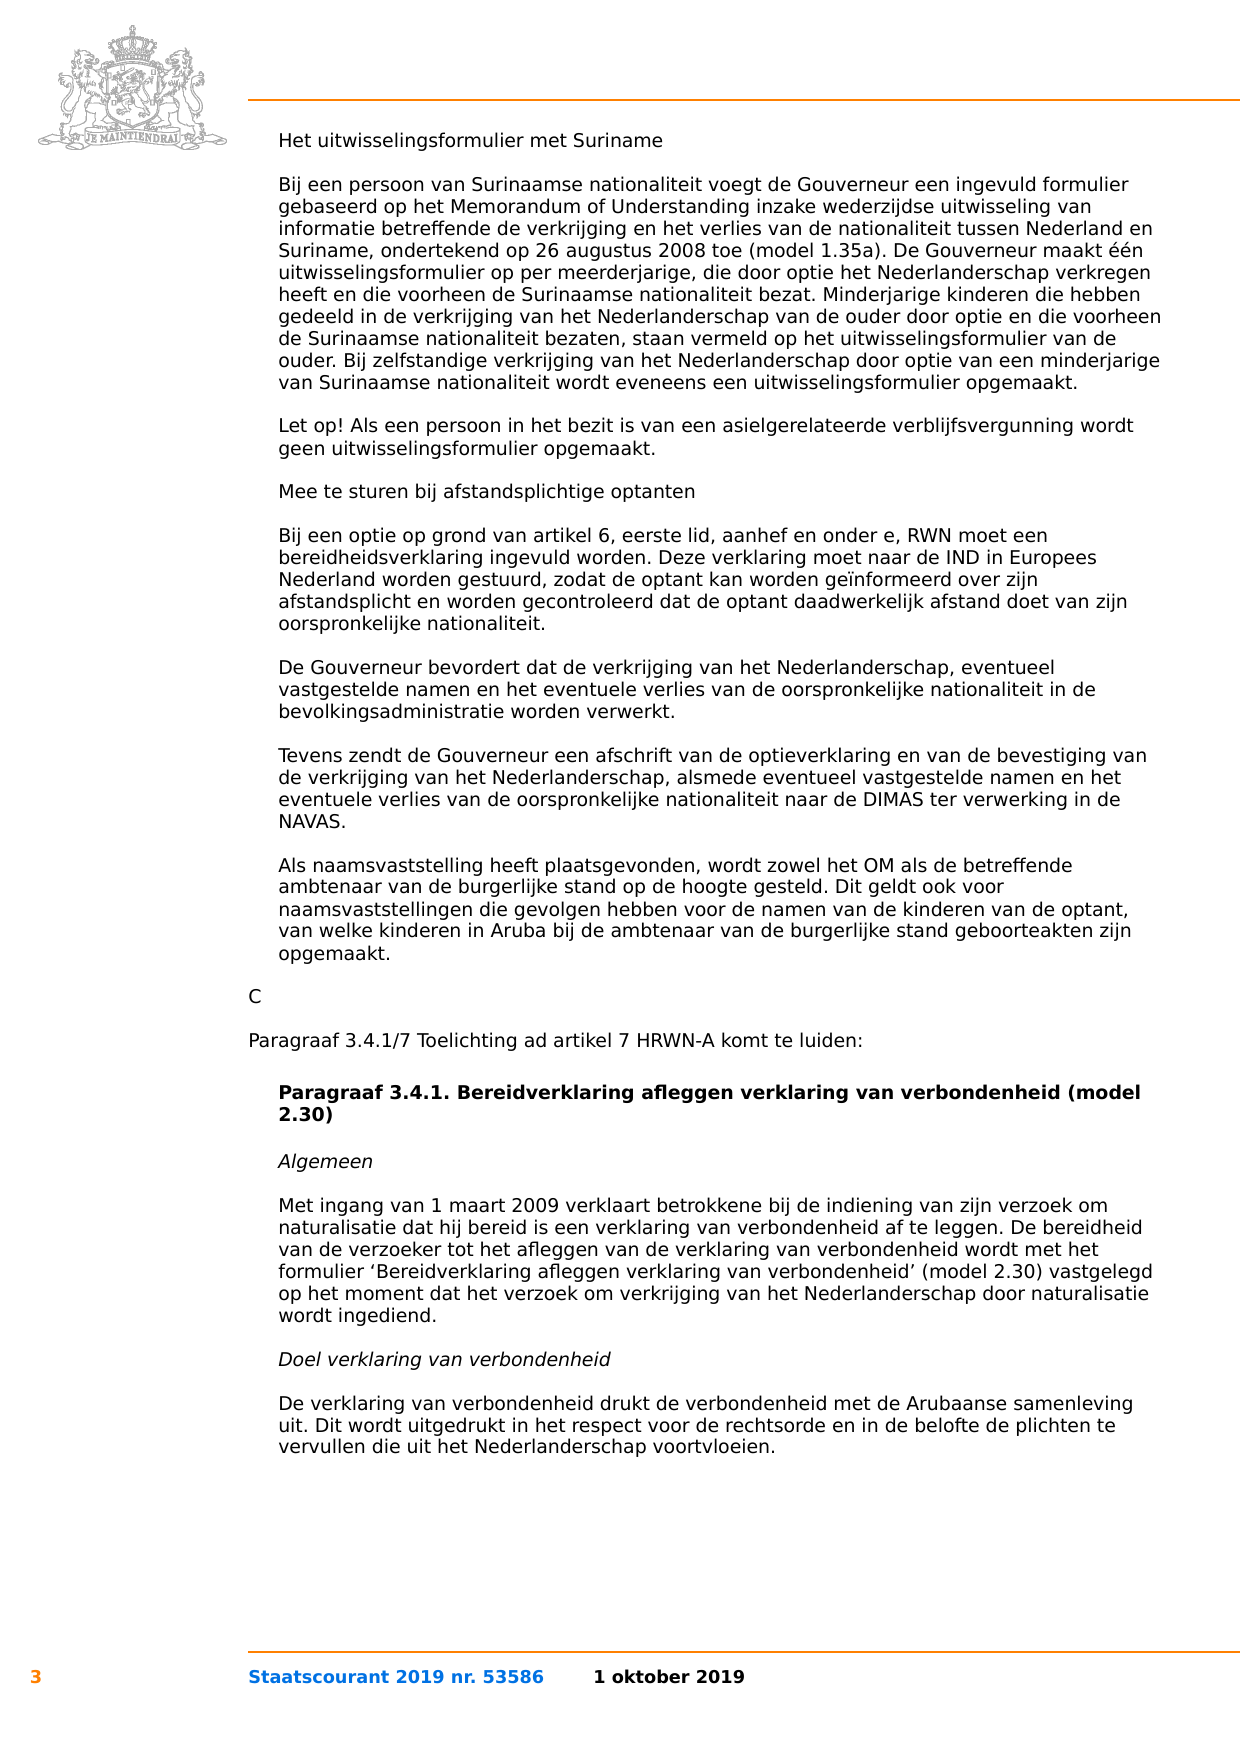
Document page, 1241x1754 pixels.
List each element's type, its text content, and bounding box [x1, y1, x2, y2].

subtitle Het uitwisselingsformulier met Suriname [278, 130, 1163, 152]
text Met ingang van 1 maart 2009 verklaart betrokkene bij de indiening van zijn verzoek om naturalisatie dat hij bereid is een verklaring van verbondenheid af te leggen. De bereidheid van de verzoeker tot het afleggen van de verklaring van verbondenheid wordt met het formulier ‘Bereidverklaring afleggen verklaring van verbondenheid’ (model 2.30) vastgelegd op het moment dat het verzoek om verkrijging van het Nederlanderschap door naturalisatie wordt ingediend. [278, 1195, 1163, 1327]
subtitle Algemeen [278, 1151, 1163, 1173]
picture [38, 25, 227, 150]
subtitle Doel verklaring van verbondenheid [278, 1349, 1163, 1371]
text Tevens zendt de Gouverneur een afschrift van de optieverklaring en van de bevestiging van de verkrijging van het Nederlanderschap, alsmede eventueel vastgestelde namen en het eventuele verlies van de oorspronkelijke nationaliteit naar de DIMAS ter verwerking in de NAVAS. [278, 745, 1163, 833]
subtitle Mee te sturen bij afstandsplichtige optanten [278, 481, 1163, 503]
text Paragraaf 3.4.1/7 Toelichting ad artikel 7 HRWN-A komt te luiden: [248, 1030, 1163, 1052]
subtitle Paragraaf 3.4.1. Bereidverklaring afleggen verklaring van verbondenheid (model 2.30) [278, 1082, 1163, 1126]
text Bij een optie op grond van artikel 6, eerste lid, aanhef en onder e, RWN moet een bereidheidsverklaring ingevuld worden. Deze verklaring moet naar de IND in Europees Nederland worden gestuurd, zodat de optant kan worden geïnformeerd over zijn afstandsplicht en worden gecontroleerd dat de optant daadwerkelijk afstand doet van zijn oorspronkelijke nationaliteit. [278, 525, 1163, 635]
text Bij een persoon van Surinaamse nationaliteit voegt de Gouverneur een ingevuld formulier gebaseerd op het Memorandum of Understanding inzake wederzijdse uitwisseling van informatie betreffende de verkrijging en het verlies van de nationaliteit tussen Nederland en Suriname, ondertekend op 26 augustus 2008 toe (model 1.35a). De Gouverneur maakt één uitwisselingsformulier op per meerderjarige, die door optie het Nederlanderschap verkregen heeft en die voorheen de Surinaamse nationaliteit bezat. Minderjarige kinderen die hebben gedeeld in de verkrijging van het Nederlanderschap van de ouder door optie en die voorheen de Surinaamse nationaliteit bezaten, staan vermeld op het uitwisselingsformulier van de ouder. Bij zelfstandige verkrijging van het Nederlanderschap door optie van een minderjarige van Surinaamse nationaliteit wordt eveneens een uitwisselingsformulier opgemaakt. [278, 174, 1163, 393]
text De Gouverneur bevordert dat de verkrijging van het Nederlanderschap, eventueel vastgestelde namen en het eventuele verlies van de oorspronkelijke nationaliteit in de bevolkingsadministratie worden verwerkt. [278, 657, 1163, 723]
text C [248, 986, 1163, 1008]
text Als naamsvaststelling heeft plaatsgevonden, wordt zowel het OM als de betreffende ambtenaar van de burgerlijke stand op de hoogte gesteld. Dit geldt ook voor naamsvaststellingen die gevolgen hebben voor de namen van de kinderen van de optant, van welke kinderen in Aruba bij de ambtenaar van de burgerlijke stand geboorteakten zijn opgemaakt. [278, 854, 1163, 964]
text Let op! Als een persoon in het bezit is van een asielgerelateerde verblijfsvergunning wordt geen uitwisselingsformulier opgemaakt. [278, 415, 1163, 459]
text De verklaring van verbondenheid drukt de verbondenheid met de Arubaanse samenleving uit. Dit wordt uitgedrukt in het respect voor de rechtsorde en in de belofte de plichten te vervullen die uit het Nederlanderschap voortvloeien. [278, 1392, 1163, 1458]
